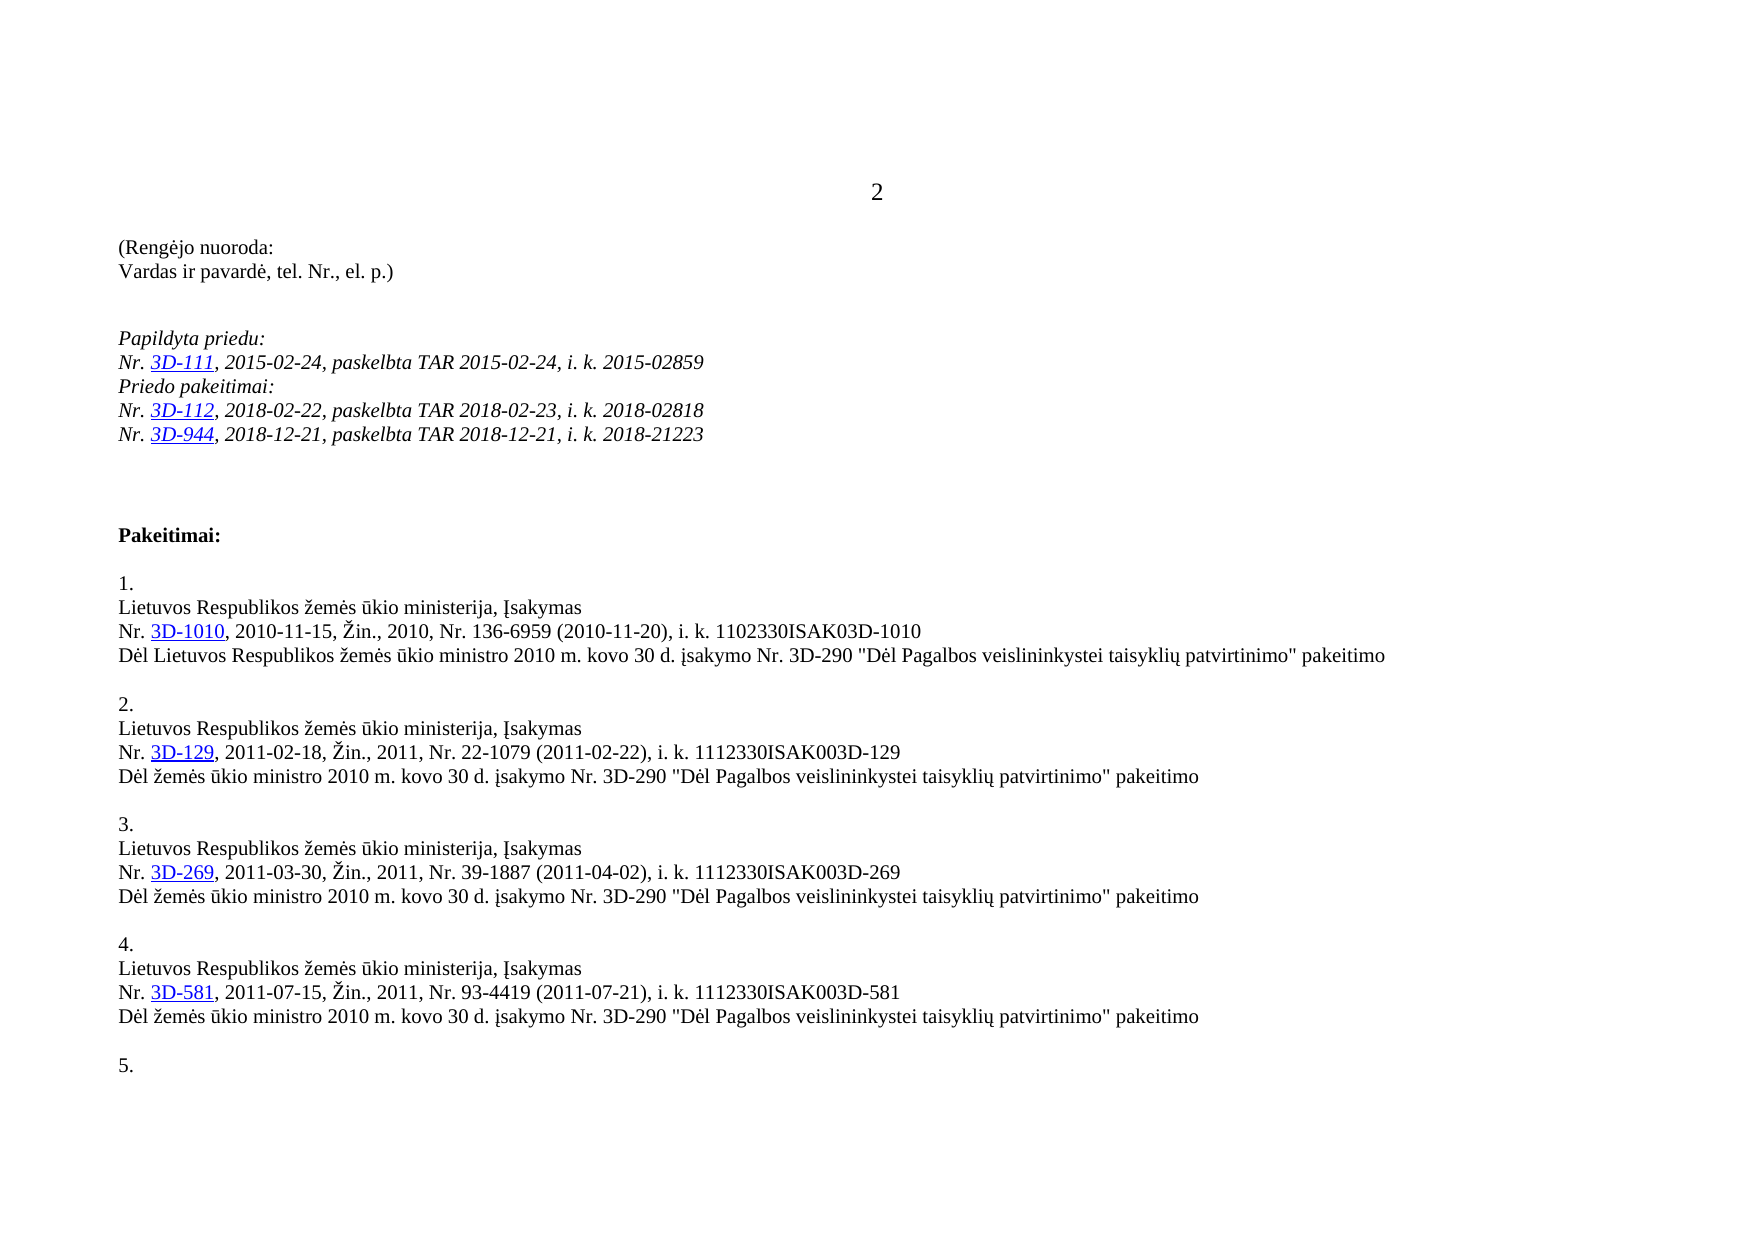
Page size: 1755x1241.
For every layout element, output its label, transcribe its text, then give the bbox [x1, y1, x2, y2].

text Dėl Lietuvos Respublikos žemės ūkio ministro 2010 m. kovo 30 d. įsakymo Nr. 3D-290 "Dėl Pagalbos veislininkystei taisyklių patvirtinimo" pakeitimo [118, 643, 1636, 667]
text Dėl žemės ūkio ministro 2010 m. kovo 30 d. įsakymo Nr. 3D-290 "Dėl Pagalbos veislininkystei taisyklių patvirtinimo" pakeitimo [118, 884, 1636, 908]
text 3. [118, 812, 1636, 836]
text Nr. 3D-1010, 2010-11-15, Žin., 2010, Nr. 136-6959 (2010-11-20), i. k. 1102330ISAK03D-1010 [118, 619, 1636, 643]
text Lietuvos Respublikos žemės ūkio ministerija, Įsakymas [118, 836, 1636, 860]
text (Rengėjo nuoroda: [118, 235, 1636, 259]
text Nr. 3D-581, 2011-07-15, Žin., 2011, Nr. 93-4419 (2011-07-21), i. k. 1112330ISAK003D-581 [118, 980, 1636, 1004]
text Dėl žemės ūkio ministro 2010 m. kovo 30 d. įsakymo Nr. 3D-290 "Dėl Pagalbos veislininkystei taisyklių patvirtinimo" pakeitimo [118, 1004, 1636, 1028]
text 2. [118, 692, 1636, 716]
text 5. [118, 1052, 1636, 1077]
text Nr. 3D-269, 2011-03-30, Žin., 2011, Nr. 39-1887 (2011-04-02), i. k. 1112330ISAK003D-269 [118, 860, 1636, 884]
text Papildyta priedu: [118, 326, 1636, 350]
text 1. [118, 571, 1636, 595]
text Nr. 3D-129, 2011-02-18, Žin., 2011, Nr. 22-1079 (2011-02-22), i. k. 1112330ISAK003D-129 [118, 740, 1636, 764]
text Dėl žemės ūkio ministro 2010 m. kovo 30 d. įsakymo Nr. 3D-290 "Dėl Pagalbos veislininkystei taisyklių patvirtinimo" pakeitimo [118, 764, 1636, 788]
text Lietuvos Respublikos žemės ūkio ministerija, Įsakymas [118, 716, 1636, 740]
text Pakeitimai: [118, 523, 1636, 547]
text Vardas ir pavardė, tel. Nr., el. p.) [118, 259, 1636, 283]
text Nr. 3D-944, 2018-12-21, paskelbta TAR 2018-12-21, i. k. 2018-21223 [118, 422, 1636, 446]
text 4. [118, 932, 1636, 956]
text Lietuvos Respublikos žemės ūkio ministerija, Įsakymas [118, 595, 1636, 619]
text Nr. 3D-111, 2015-02-24, paskelbta TAR 2015-02-24, i. k. 2015-02859 [118, 350, 1636, 374]
text Lietuvos Respublikos žemės ūkio ministerija, Įsakymas [118, 956, 1636, 980]
text Priedo pakeitimai: [118, 374, 1636, 398]
text Nr. 3D-112, 2018-02-22, paskelbta TAR 2018-02-23, i. k. 2018-02818 [118, 398, 1636, 422]
